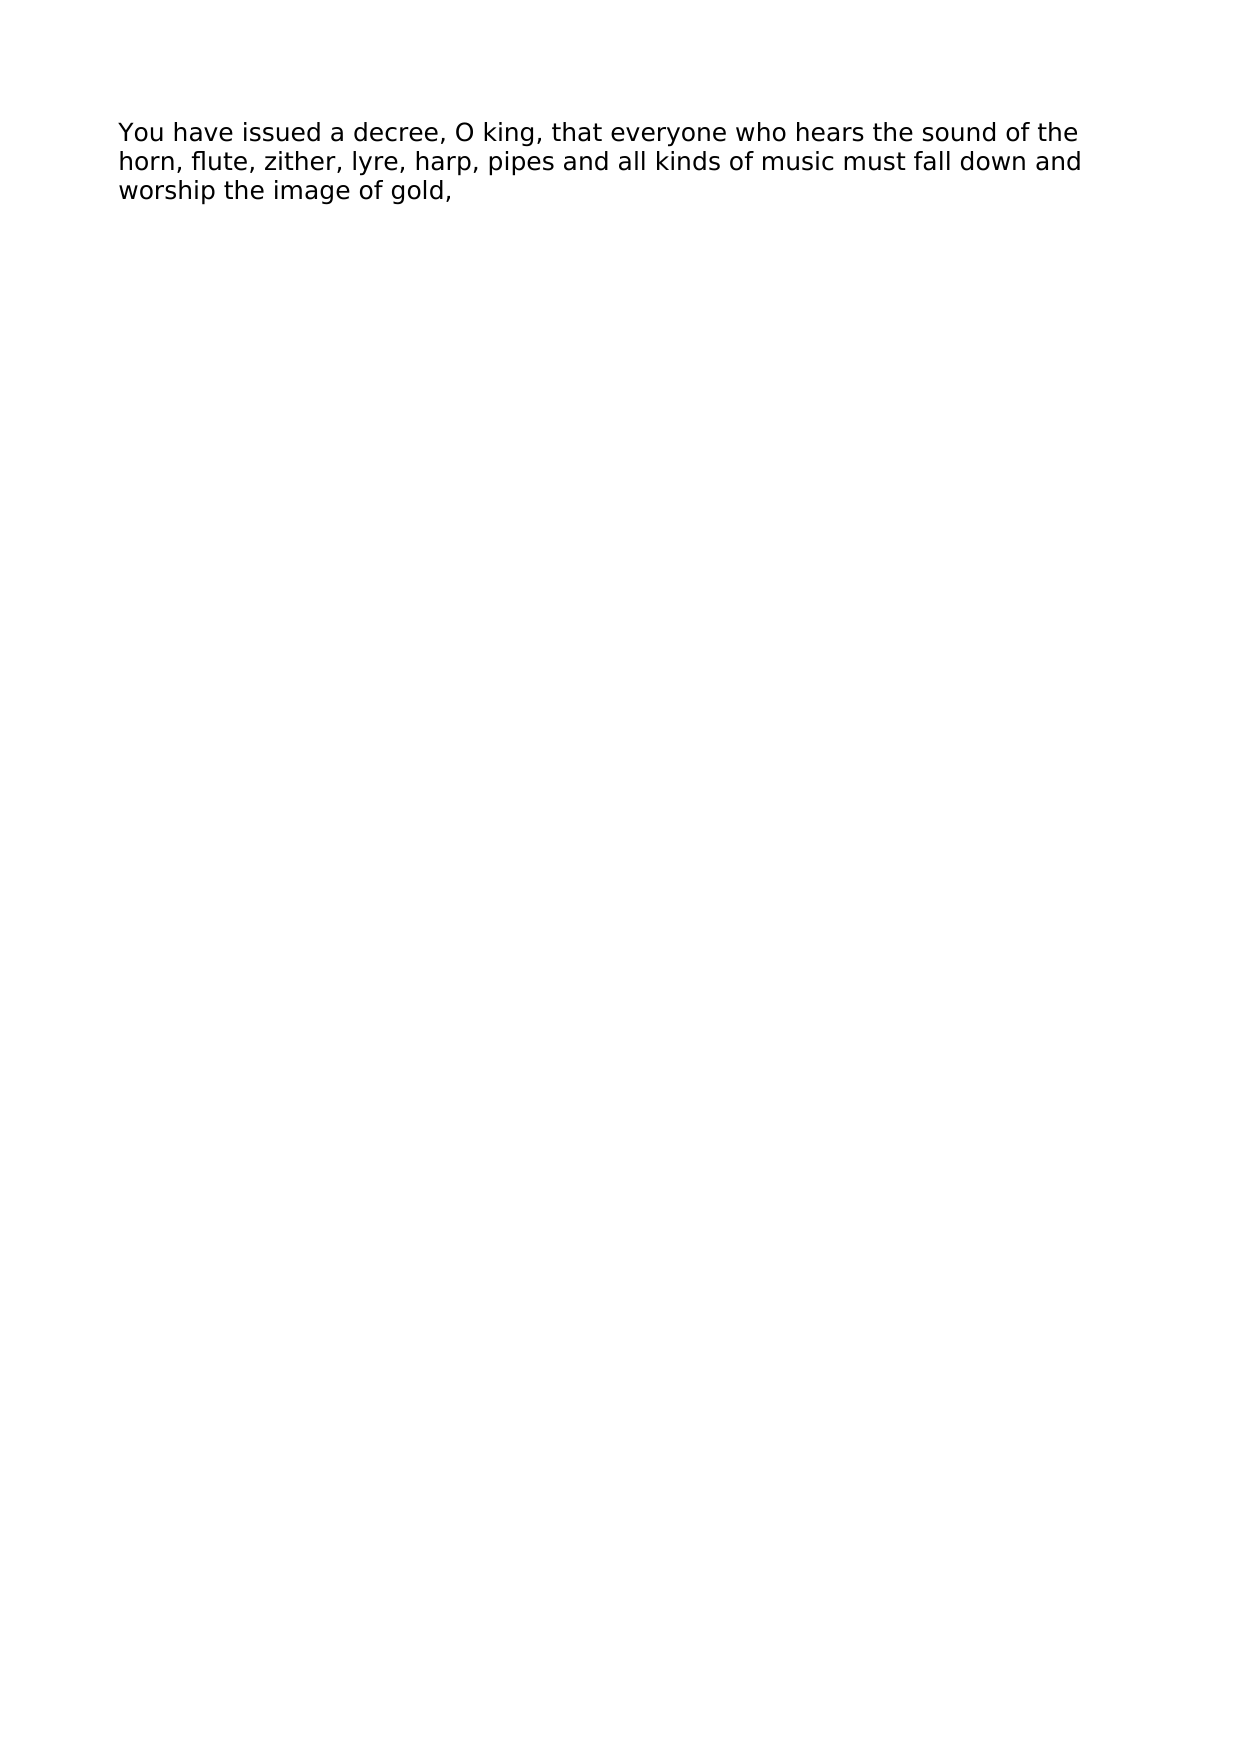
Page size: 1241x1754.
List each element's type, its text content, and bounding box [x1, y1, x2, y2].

text You have issued a decree, O king, that everyone who hears the sound of the horn, flute, zither, lyre, harp, pipes and all kinds of music must fall down and worship the image of gold, [118, 118, 1122, 206]
